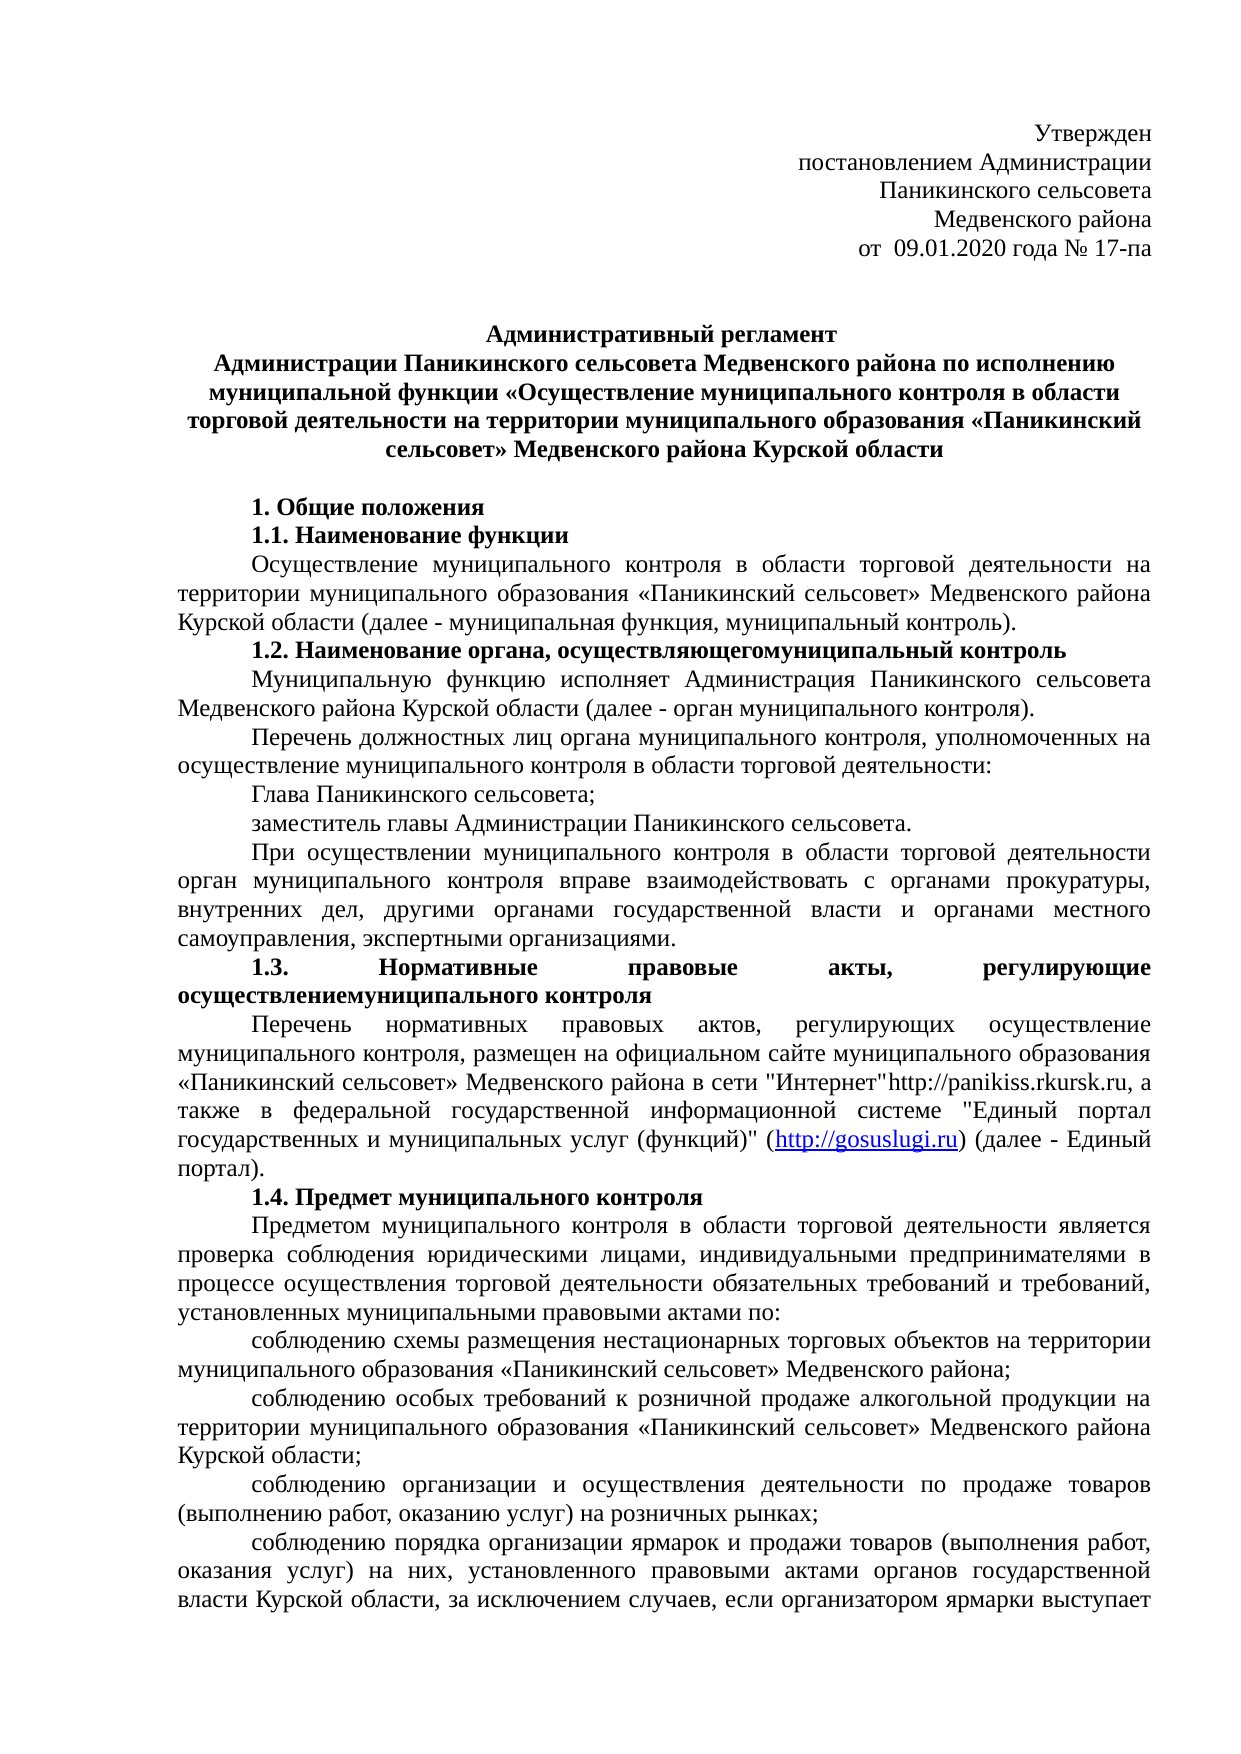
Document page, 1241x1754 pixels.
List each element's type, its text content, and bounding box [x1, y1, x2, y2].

text Осуществление муниципального контроля в области торговой деятельности на территории муниципального образования «Паникинский сельсовет» Медвенского района Курской области (далее - муниципальная функция, муниципальный контроль). [177, 549, 1152, 636]
text Муниципальную функцию исполняет Администрация Паникинского сельсовета Медвенского района Курской области (далее - орган муниципального контроля). [177, 664, 1152, 722]
text 1. Общие положения [177, 492, 1152, 521]
text Утвержден [177, 118, 1152, 147]
text Перечень нормативных правовых актов, регулирующих осуществление муниципального контроля, размещен на официальном сайте муниципального образования «Паникинский сельсовет» Медвенского района в сети "Интернет"http://panikiss.rkursk.ru, а также в федеральной государственной информационной системе "Единый портал государственных и муниципальных услуг (функций)" (http://gosuslugi.ru) (далее - Единый портал). [177, 1009, 1152, 1182]
text 1.1. Наименование функции [177, 521, 1152, 549]
text соблюдению порядка организации ярмарок и продажи товаров (выполнения работ, оказания услуг) на них, установленного правовыми актами органов государственной власти Курской области, за исключением случаев, если организатором ярмарки выступает [177, 1527, 1152, 1613]
text 1.2. Наименование органа, осуществляющегомуниципальный контроль [177, 636, 1152, 664]
text соблюдению особых требований к розничной продаже алкогольной продукции на территории муниципального образования «Паникинский сельсовет» Медвенского района Курской области; [177, 1383, 1152, 1469]
text постановлением Администрации [177, 147, 1152, 176]
text Перечень должностных лиц органа муниципального контроля, уполномоченных на осуществление муниципального контроля в области торговой деятельности: [177, 722, 1152, 779]
text соблюдению организации и осуществления деятельности по продаже товаров (выполнению работ, оказанию услуг) на розничных рынках; [177, 1469, 1152, 1527]
text При осуществлении муниципального контроля в области торговой деятельности орган муниципального контроля вправе взаимодействовать с органами прокуратуры, внутренних дел, другими органами государственной власти и органами местного самоуправления, экспертными организациями. [177, 837, 1152, 952]
text 1.4. Предмет муниципального контроля [177, 1182, 1152, 1211]
text Глава Паникинского сельсовета; [177, 779, 1152, 808]
text заместитель главы Администрации Паникинского сельсовета. [177, 808, 1152, 837]
text Администрации Паникинского сельсовета Медвенского района по исполнению муниципальной функции «Осуществление муниципального контроля в области торговой деятельности на территории муниципального образования «Паникинский сельсовет» Медвенского района Курской области [177, 348, 1152, 463]
text Паникинского сельсовета [177, 176, 1152, 204]
text Административный регламент [177, 319, 1152, 348]
text 1.3. Нормативные правовые акты, регулирующие осуществлениемуниципального контроля [177, 952, 1152, 1009]
text от 09.01.2020 года № 17-па [177, 233, 1152, 262]
text Медвенского района [177, 204, 1152, 233]
text соблюдению схемы размещения нестационарных торговых объектов на территории муниципального образования «Паникинский сельсовет» Медвенского района; [177, 1326, 1152, 1383]
text Предметом муниципального контроля в области торговой деятельности является проверка соблюдения юридическими лицами, индивидуальными предпринимателями в процессе осуществления торговой деятельности обязательных требований и требований, установленных муниципальными правовыми актами по: [177, 1211, 1152, 1326]
